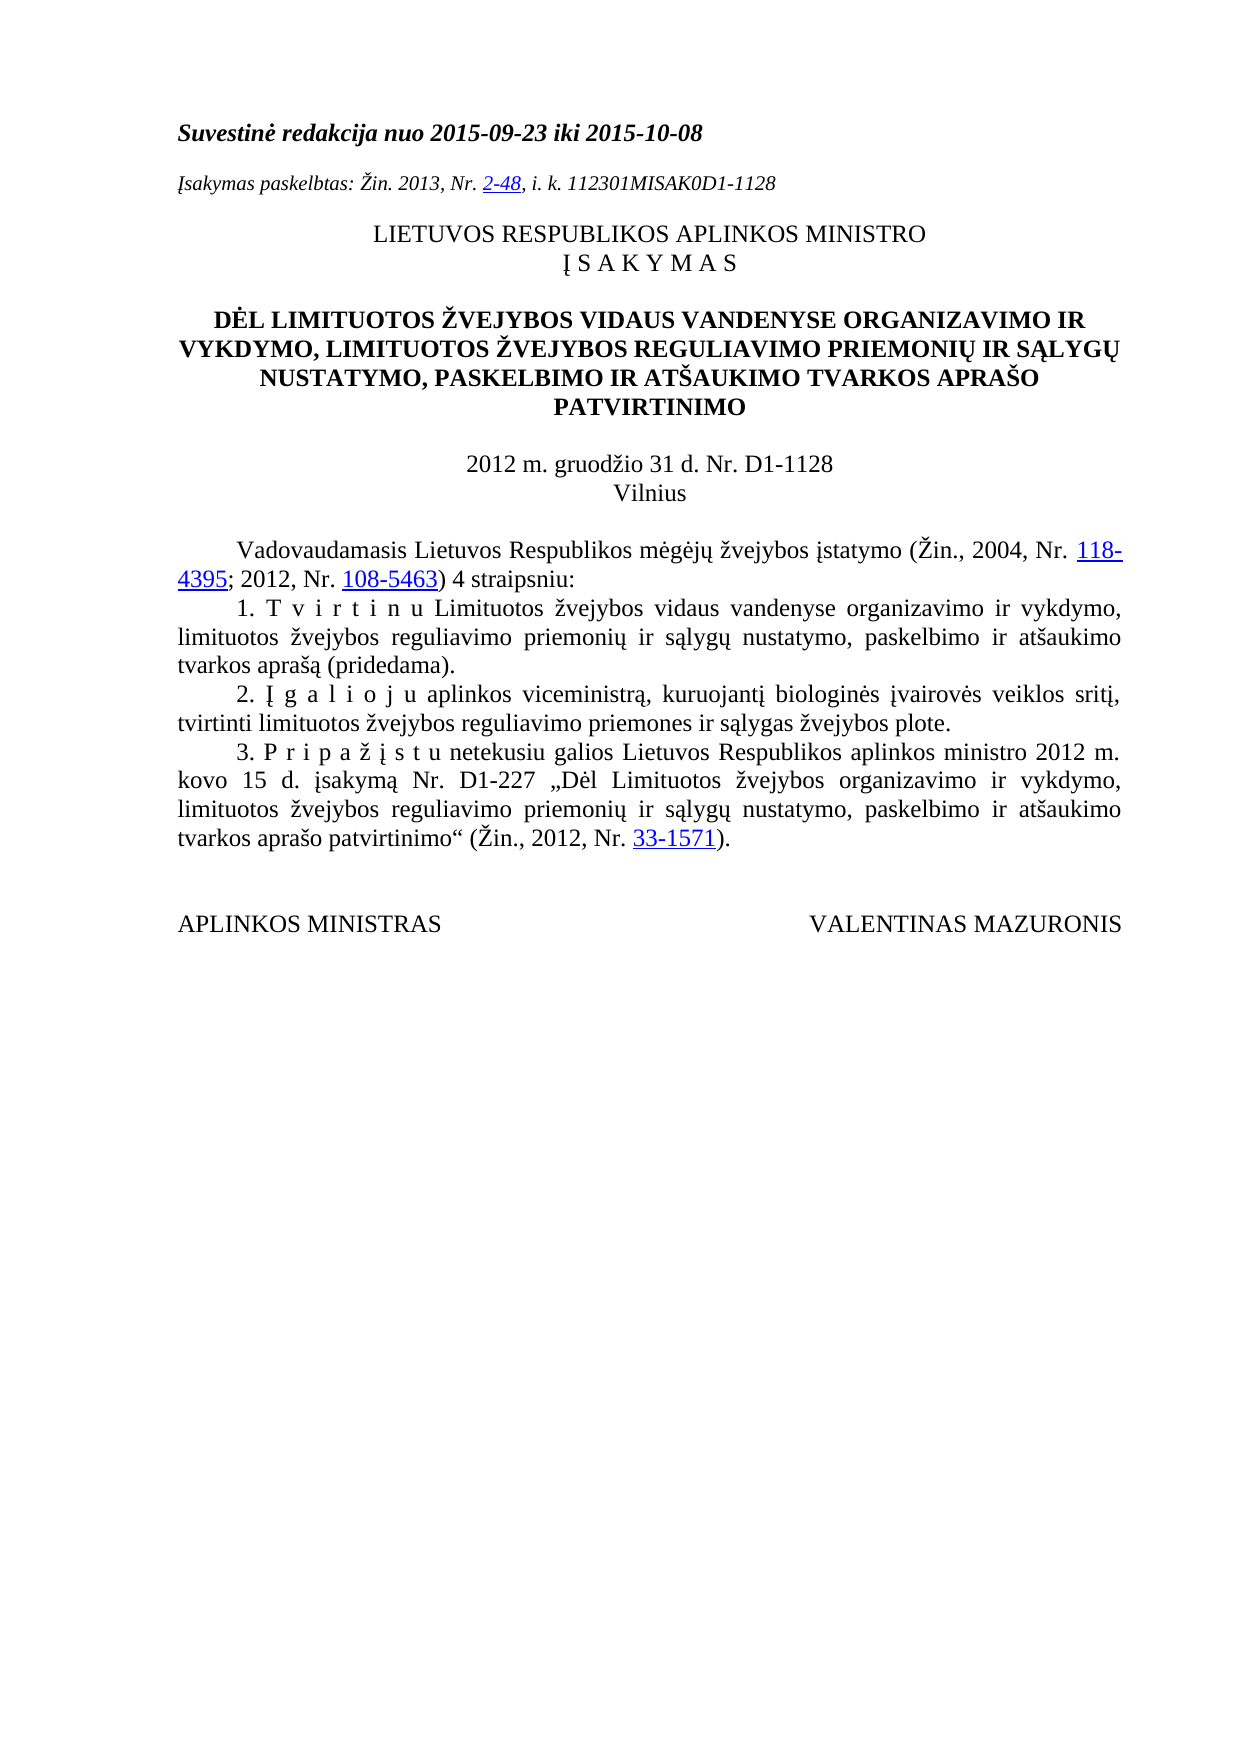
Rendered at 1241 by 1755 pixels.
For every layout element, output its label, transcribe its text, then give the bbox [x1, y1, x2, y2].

text 1. T v i r t i n u Limituotos žvejybos vidaus vandenyse organizavimo ir vykdymo, limituotos žvejybos reguliavimo priemonių ir sąlygų nustatymo, paskelbimo ir atšaukimo tvarkos aprašą (pridedama). [177, 593, 1122, 679]
text Vilnius [177, 478, 1122, 507]
text Įsakymas paskelbtas: Žin. 2013, Nr. 2-48, i. k. 112301MISAK0D1-1128 [177, 171, 1122, 195]
text Suvestinė redakcija nuo 2015-09-23 iki 2015-10-08 [177, 118, 1122, 147]
text Į S A K Y M A S [177, 248, 1122, 277]
text Vadovaudamasis Lietuvos Respublikos mėgėjų žvejybos įstatymo (Žin., 2004, Nr. 118-4395; 2012, Nr. 108-5463) 4 straipsniu: [177, 535, 1122, 593]
text DĖL LIMITUOTOS ŽVEJYBOS VIDAUS VANDENYSE ORGANIZAVIMO IR VYKDYMO, LIMITUOTOS ŽVEJYBOS REGULIAVIMO PRIEMONIŲ IR SĄLYGŲ NUSTATYMO, PASKELBIMO IR ATŠAUKIMO TVARKOS APRAŠO PATVIRTINIMO [177, 305, 1122, 420]
text 2012 m. gruodžio 31 d. Nr. D1-1128 [177, 449, 1122, 478]
text 3. P r i p a ž į s t u netekusiu galios Lietuvos Respublikos aplinkos ministro 2012 m. kovo 15 d. įsakymą Nr. D1-227 „Dėl Limituotos žvejybos organizavimo ir vykdymo, limituotos žvejybos reguliavimo priemonių ir sąlygų nustatymo, paskelbimo ir atšaukimo tvarkos aprašo patvirtinimo“ (Žin., 2012, Nr. 33-1571). [177, 737, 1122, 852]
text Aplinkos ministras Valentinas Mazuronis [177, 909, 1122, 938]
text 2. Į g a l i o j u aplinkos viceministrą, kuruojantį biologinės įvairovės veiklos sritį, tvirtinti limituotos žvejybos reguliavimo priemones ir sąlygas žvejybos plote. [177, 679, 1122, 737]
text LIETUVOS RESPUBLIKOS APLINKOS MINISTRO [177, 219, 1122, 248]
